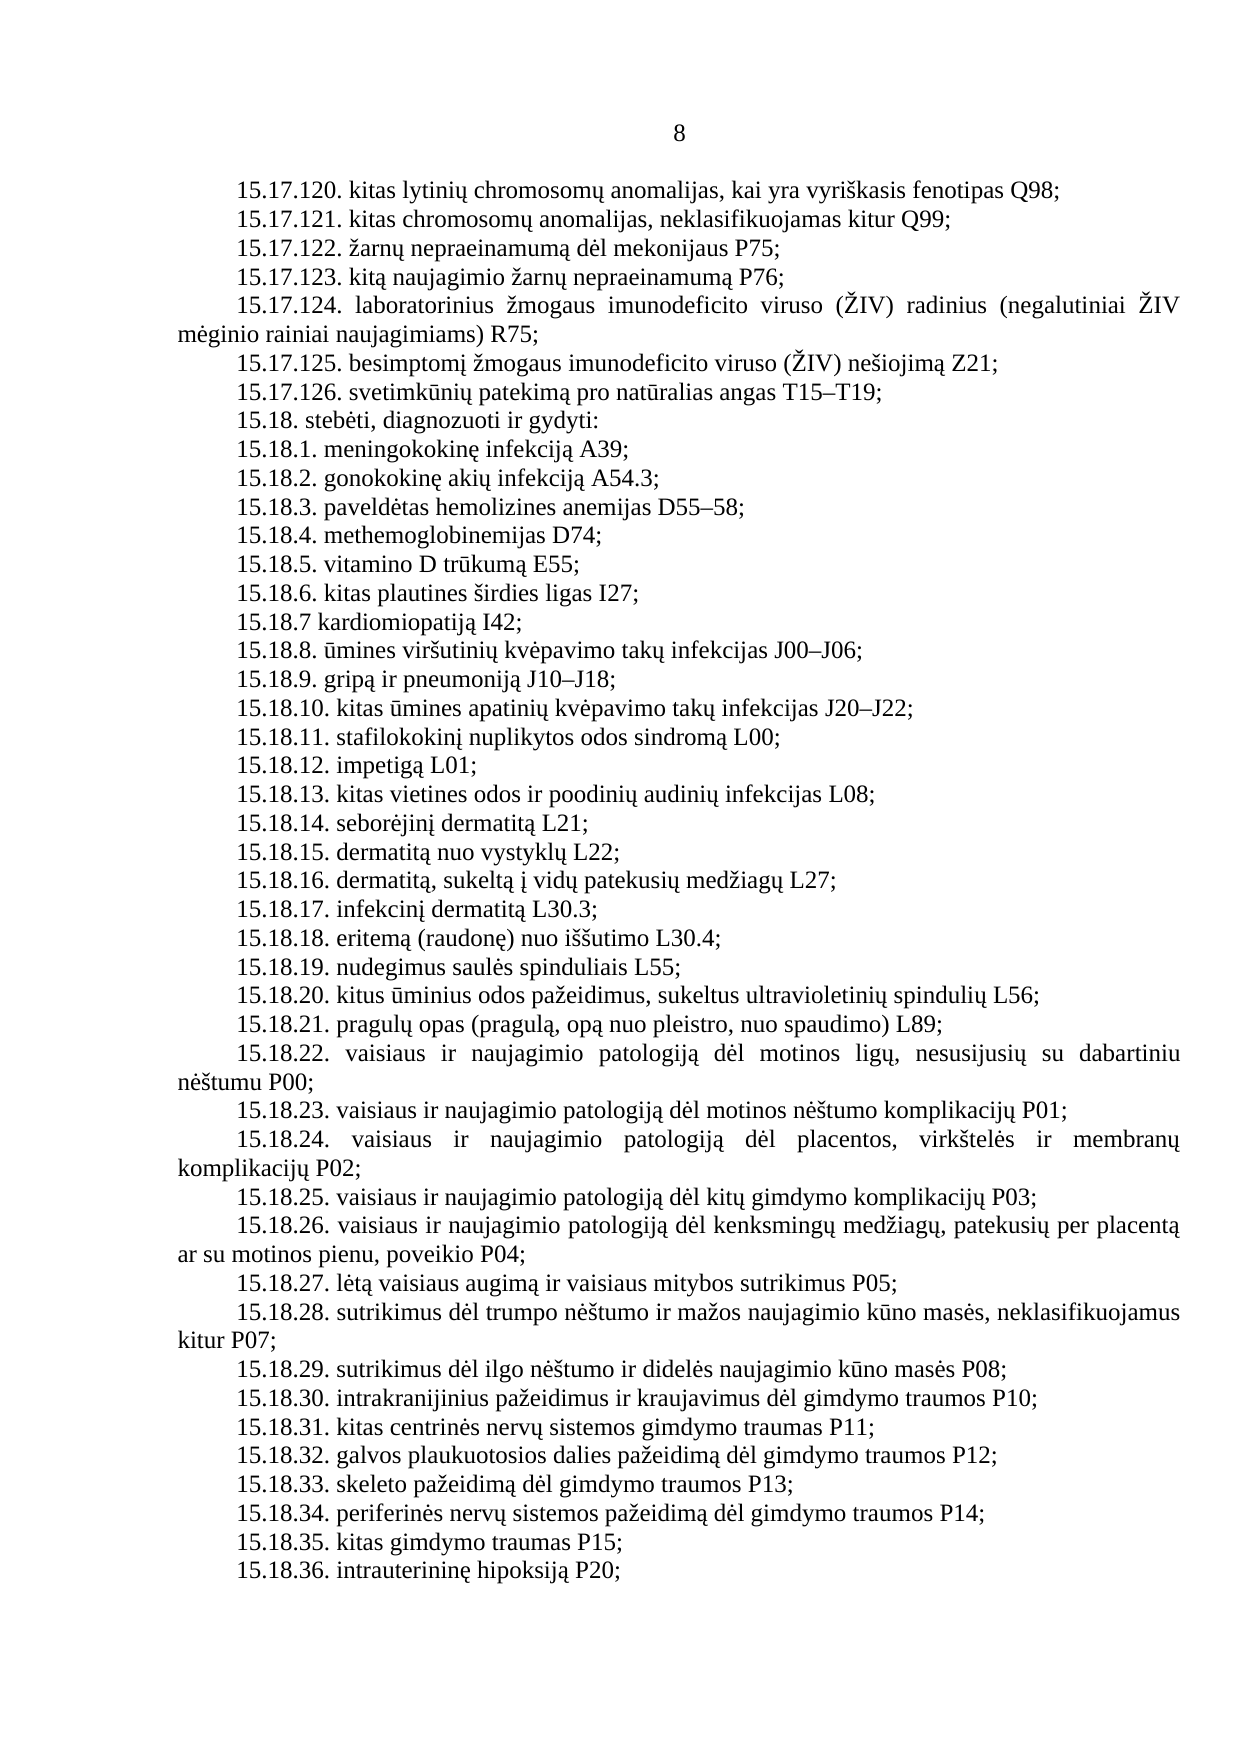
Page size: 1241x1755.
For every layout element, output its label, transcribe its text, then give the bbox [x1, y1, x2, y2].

text 15.18.12. impetigą L01; [177, 751, 1181, 779]
text 15.17.122. žarnų nepraeinamumą dėl mekonijaus P75; [177, 233, 1181, 262]
text 15.18.27. lėtą vaisiaus augimą ir vaisiaus mitybos sutrikimus P05; [177, 1268, 1181, 1297]
text 15.18.1. meningokokinę infekciją A39; [177, 434, 1181, 463]
text 15.18.24. vaisiaus ir naujagimio patologiją dėl placentos, virkštelės ir membranų komplikacijų P02; [177, 1124, 1181, 1182]
text 15.18.36. intrauterininę hipoksiją P20; [177, 1556, 1181, 1584]
text 15.17.123. kitą naujagimio žarnų nepraeinamumą P76; [177, 262, 1181, 291]
text 15.18.23. vaisiaus ir naujagimio patologiją dėl motinos nėštumo komplikacijų P01; [177, 1096, 1181, 1124]
text 15.18.34. periferinės nervų sistemos pažeidimą dėl gimdymo traumos P14; [177, 1498, 1181, 1527]
text 15.18.4. methemoglobinemijas D74; [177, 521, 1181, 549]
text 15.18.16. dermatitą, sukeltą į vidų patekusių medžiagų L27; [177, 866, 1181, 894]
text 15.18.18. eritemą (raudonę) nuo iššutimo L30.4; [177, 923, 1181, 952]
text 15.18.32. galvos plaukuotosios dalies pažeidimą dėl gimdymo traumos P12; [177, 1441, 1181, 1469]
text 15.17.124. laboratorinius žmogaus imunodeficito viruso (ŽIV) radinius (negalutiniai ŽIV mėginio rainiai naujagimiams) R75; [177, 291, 1181, 348]
text 15.18.33. skeleto pažeidimą dėl gimdymo traumos P13; [177, 1469, 1181, 1498]
text 15.18.2. gonokokinę akių infekciją A54.3; [177, 463, 1181, 492]
text 15.18.19. nudegimus saulės spinduliais L55; [177, 952, 1181, 981]
text 15.18.15. dermatitą nuo vystyklų L22; [177, 837, 1181, 866]
text 15.18.35. kitas gimdymo traumas P15; [177, 1527, 1181, 1556]
text 15.17.121. kitas chromosomų anomalijas, neklasifikuojamas kitur Q99; [177, 204, 1181, 233]
text 15.18.3. paveldėtas hemolizines anemijas D55–58; [177, 492, 1181, 521]
text 15.18.25. vaisiaus ir naujagimio patologiją dėl kitų gimdymo komplikacijų P03; [177, 1182, 1181, 1211]
text 15.18.30. intrakranijinius pažeidimus ir kraujavimus dėl gimdymo traumos P10; [177, 1383, 1181, 1412]
text 15.18.21. pragulų opas (pragulą, opą nuo pleistro, nuo spaudimo) L89; [177, 1009, 1181, 1038]
text 15.18.20. kitus ūminius odos pažeidimus, sukeltus ultravioletinių spindulių L56; [177, 981, 1181, 1009]
text 15.17.120. kitas lytinių chromosomų anomalijas, kai yra vyriškasis fenotipas Q98; [177, 176, 1181, 204]
text 15.18.22. vaisiaus ir naujagimio patologiją dėl motinos ligų, nesusijusių su dabartiniu nėštumu P00; [177, 1038, 1181, 1096]
text 15.18.26. vaisiaus ir naujagimio patologiją dėl kenksmingų medžiagų, patekusių per placentą ar su motinos pienu, poveikio P04; [177, 1211, 1181, 1268]
text 15.18.9. gripą ir pneumoniją J10–J18; [177, 664, 1181, 693]
text 15.17.126. svetimkūnių patekimą pro natūralias angas T15–T19; [177, 377, 1181, 406]
text 15.18.28. sutrikimus dėl trumpo nėštumo ir mažos naujagimio kūno masės, neklasifikuojamus kitur P07; [177, 1297, 1181, 1354]
text 15.18.8. ūmines viršutinių kvėpavimo takų infekcijas J00–J06; [177, 636, 1181, 664]
text 15.18.11. stafilokokinį nuplikytos odos sindromą L00; [177, 722, 1181, 751]
text 15.18.14. seborėjinį dermatitą L21; [177, 808, 1181, 837]
text 15.18.17. infekcinį dermatitą L30.3; [177, 894, 1181, 923]
text 15.18.6. kitas plautines širdies ligas I27; [177, 578, 1181, 607]
text 15.18.31. kitas centrinės nervų sistemos gimdymo traumas P11; [177, 1412, 1181, 1441]
text 15.18.10. kitas ūmines apatinių kvėpavimo takų infekcijas J20–J22; [177, 693, 1181, 722]
text 15.18.13. kitas vietines odos ir poodinių audinių infekcijas L08; [177, 779, 1181, 808]
text 15.17.125. besimptomį žmogaus imunodeficito viruso (ŽIV) nešiojimą Z21; [177, 348, 1181, 377]
text 15.18.7 kardiomiopatiją I42; [177, 607, 1181, 636]
text 15.18.5. vitamino D trūkumą E55; [177, 549, 1181, 578]
text 15.18. stebėti, diagnozuoti ir gydyti: [177, 406, 1181, 434]
text 15.18.29. sutrikimus dėl ilgo nėštumo ir didelės naujagimio kūno masės P08; [177, 1354, 1181, 1383]
